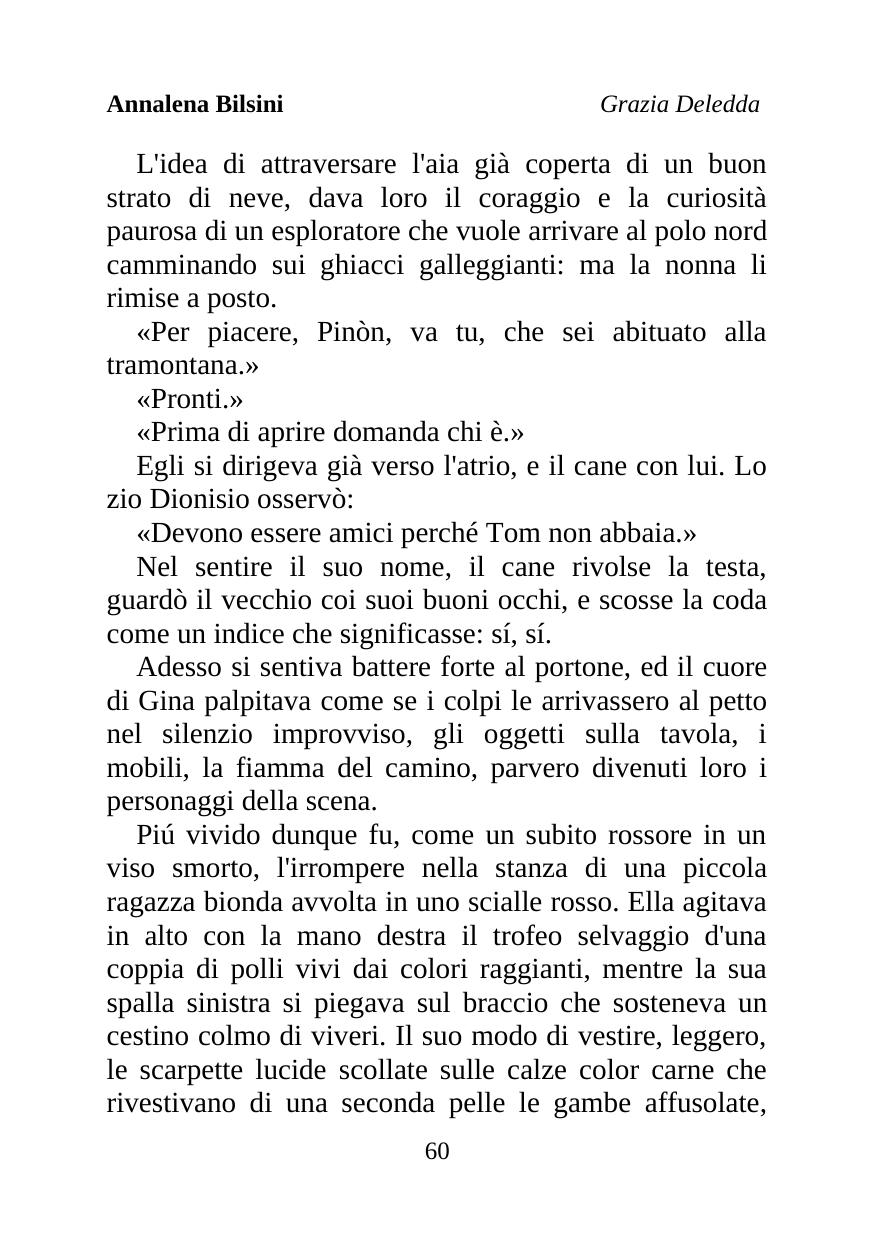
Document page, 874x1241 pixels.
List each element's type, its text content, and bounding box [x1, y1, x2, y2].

text «Prima di aprire domanda chi è.» [106, 414, 768, 448]
text Nel sentire il suo nome, il cane rivolse la testa, guardò il vecchio coi suoi buoni occhi, e scosse la coda come un indice che significasse: sí, sí. [106, 549, 768, 649]
text «Devono essere amici perché Tom non abbaia.» [106, 515, 768, 549]
text Adesso si sentiva battere forte al portone, ed il cuore di Gina palpitava come se i colpi le arrivassero al petto nel silenzio improvviso, gli oggetti sulla tavola, i mobili, la fiamma del camino, parvero divenuti loro i personaggi della scena. [106, 649, 768, 817]
text Piú vivido dunque fu, come un subito rossore in un viso smorto, l'irrompere nella stanza di una piccola ragazza bionda avvolta in uno scialle rosso. Ella agitava in alto con la mano destra il trofeo selvaggio d'una coppia di polli vivi dai colori raggianti, mentre la sua spalla sinistra si piegava sul braccio che sosteneva un cestino colmo di viveri. Il suo modo di vestire, leggero, le scarpette lucide scollate sulle calze color carne che rivestivano di una seconda pelle le gambe affusolate, [106, 817, 768, 1119]
text «Per piacere, Pinòn, va tu, che sei abituato alla tramontana.» [106, 314, 768, 381]
text L'idea di attraversare l'aia già coperta di un buon strato di neve, dava loro il coraggio e la curiosità paurosa di un esploratore che vuole arrivare al polo nord camminando sui ghiacci galleggianti: ma la nonna li rimise a posto. [106, 146, 768, 314]
text Egli si dirigeva già verso l'atrio, e il cane con lui. Lo zio Dionisio osservò: [106, 448, 768, 515]
text «Pronti.» [106, 381, 768, 414]
